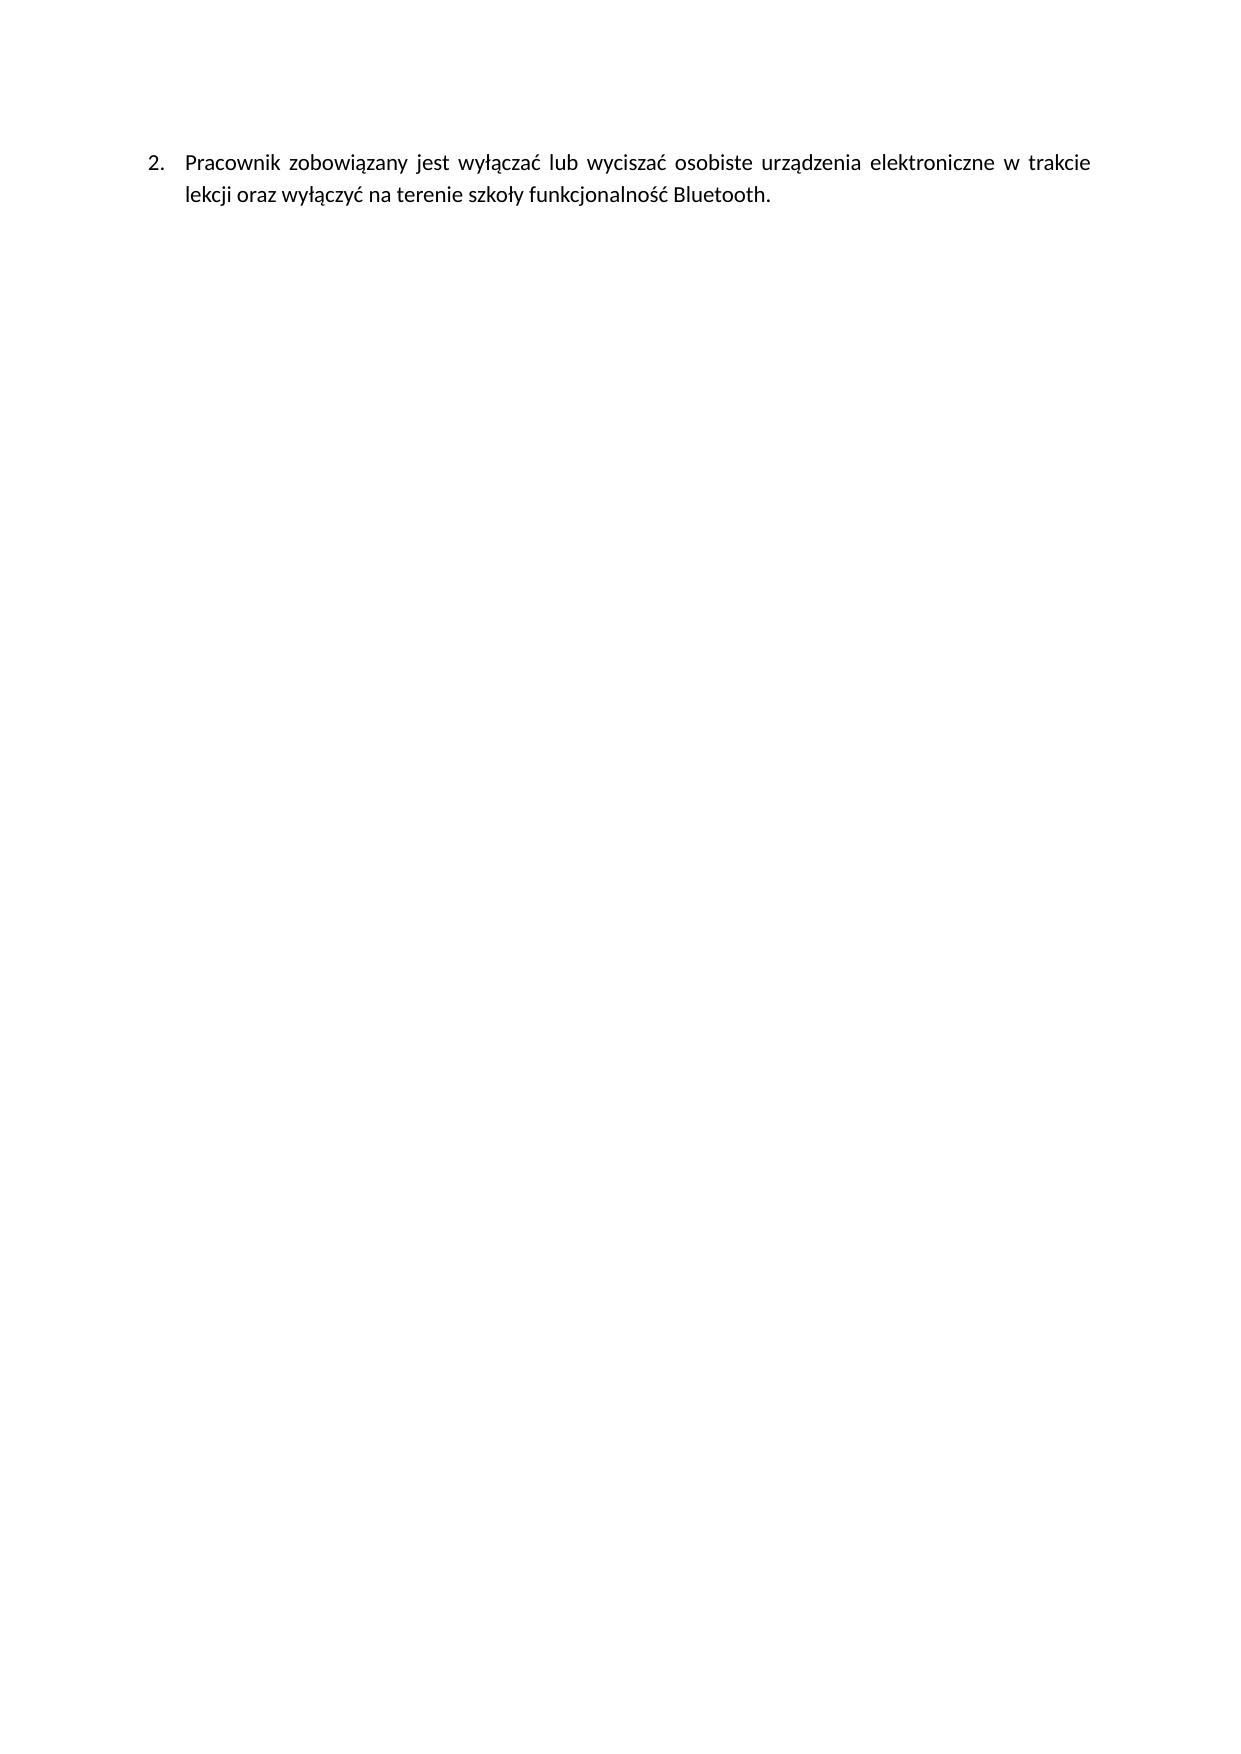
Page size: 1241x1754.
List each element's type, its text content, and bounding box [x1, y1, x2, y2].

list Pracownik zobowiązany jest wyłączać lub wyciszać osobiste urządzenia elektroniczne w trakcie lekcji oraz wyłączyć na terenie szkoły funkcjonalność Bluetooth. [148, 148, 1093, 208]
